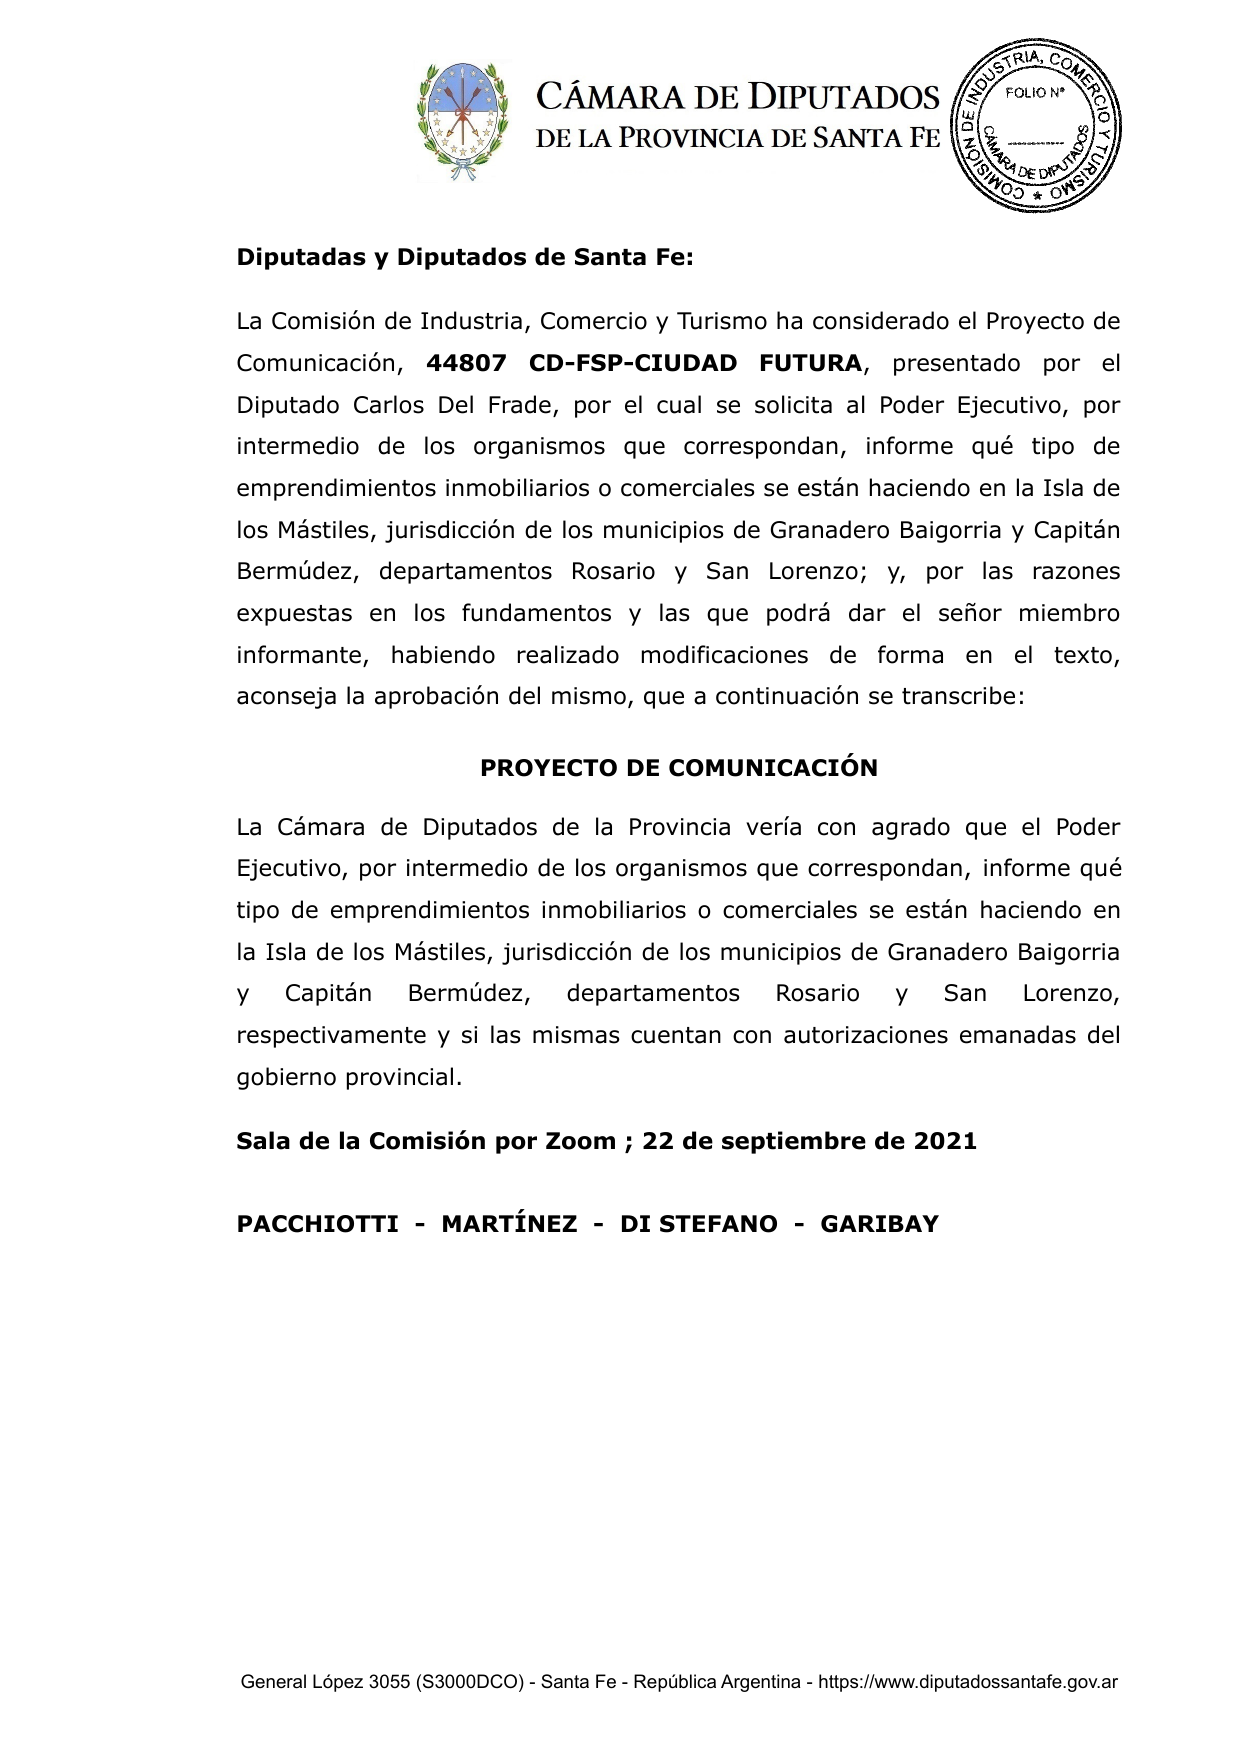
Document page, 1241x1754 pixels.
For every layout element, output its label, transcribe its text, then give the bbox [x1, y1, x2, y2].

picture [413, 59, 944, 183]
text La Cámara de Diputados de la Provincia vería con agrado que el Poder Ejecutivo, por intermedio de los organismos que correspondan, informe qué tipo de emprendimientos inmobiliarios o comerciales se están haciendo en la Isla de los Mástiles, jurisdicción de los municipios de Granadero Baigorria y Capitán Bermúdez, departamentos Rosario y San Lorenzo, respectivamente y si las mismas cuentan con autorizaciones emanadas del gobierno provincial. [236, 812, 1122, 1090]
text Diputadas y Diputados de Santa Fe: [236, 242, 1122, 270]
text La Comisión de Industria, Comercio y Turismo ha considerado el Proyecto de Comunicación, 44807 CD-FSP-CIUDAD FUTURA, presentado por el Diputado Carlos Del Frade, por el cual se solicita al Poder Ejecutivo, por intermedio de los organismos que correspondan, informe qué tipo de emprendimientos inmobiliarios o comerciales se están haciendo en la Isla de los Mástiles, jurisdicción de los municipios de Granadero Baigorria y Capitán Bermúdez, departamentos Rosario y San Lorenzo; y, por las razones expuestas en los fundamentos y las que podrá dar el señor miembro informante, habiendo realizado modificaciones de forma en el texto, aconseja la aprobación del mismo, que a continuación se transcribe: [236, 307, 1122, 709]
text PROYECTO DE COMUNICACIÓN [236, 754, 1122, 782]
text Sala de la Comisión por Zoom ; 22 de septiembre de 2021 [236, 1126, 1122, 1154]
text PACCHIOTTI - MARTÍNEZ - DI STEFANO - GARIBAY [236, 1210, 1122, 1238]
